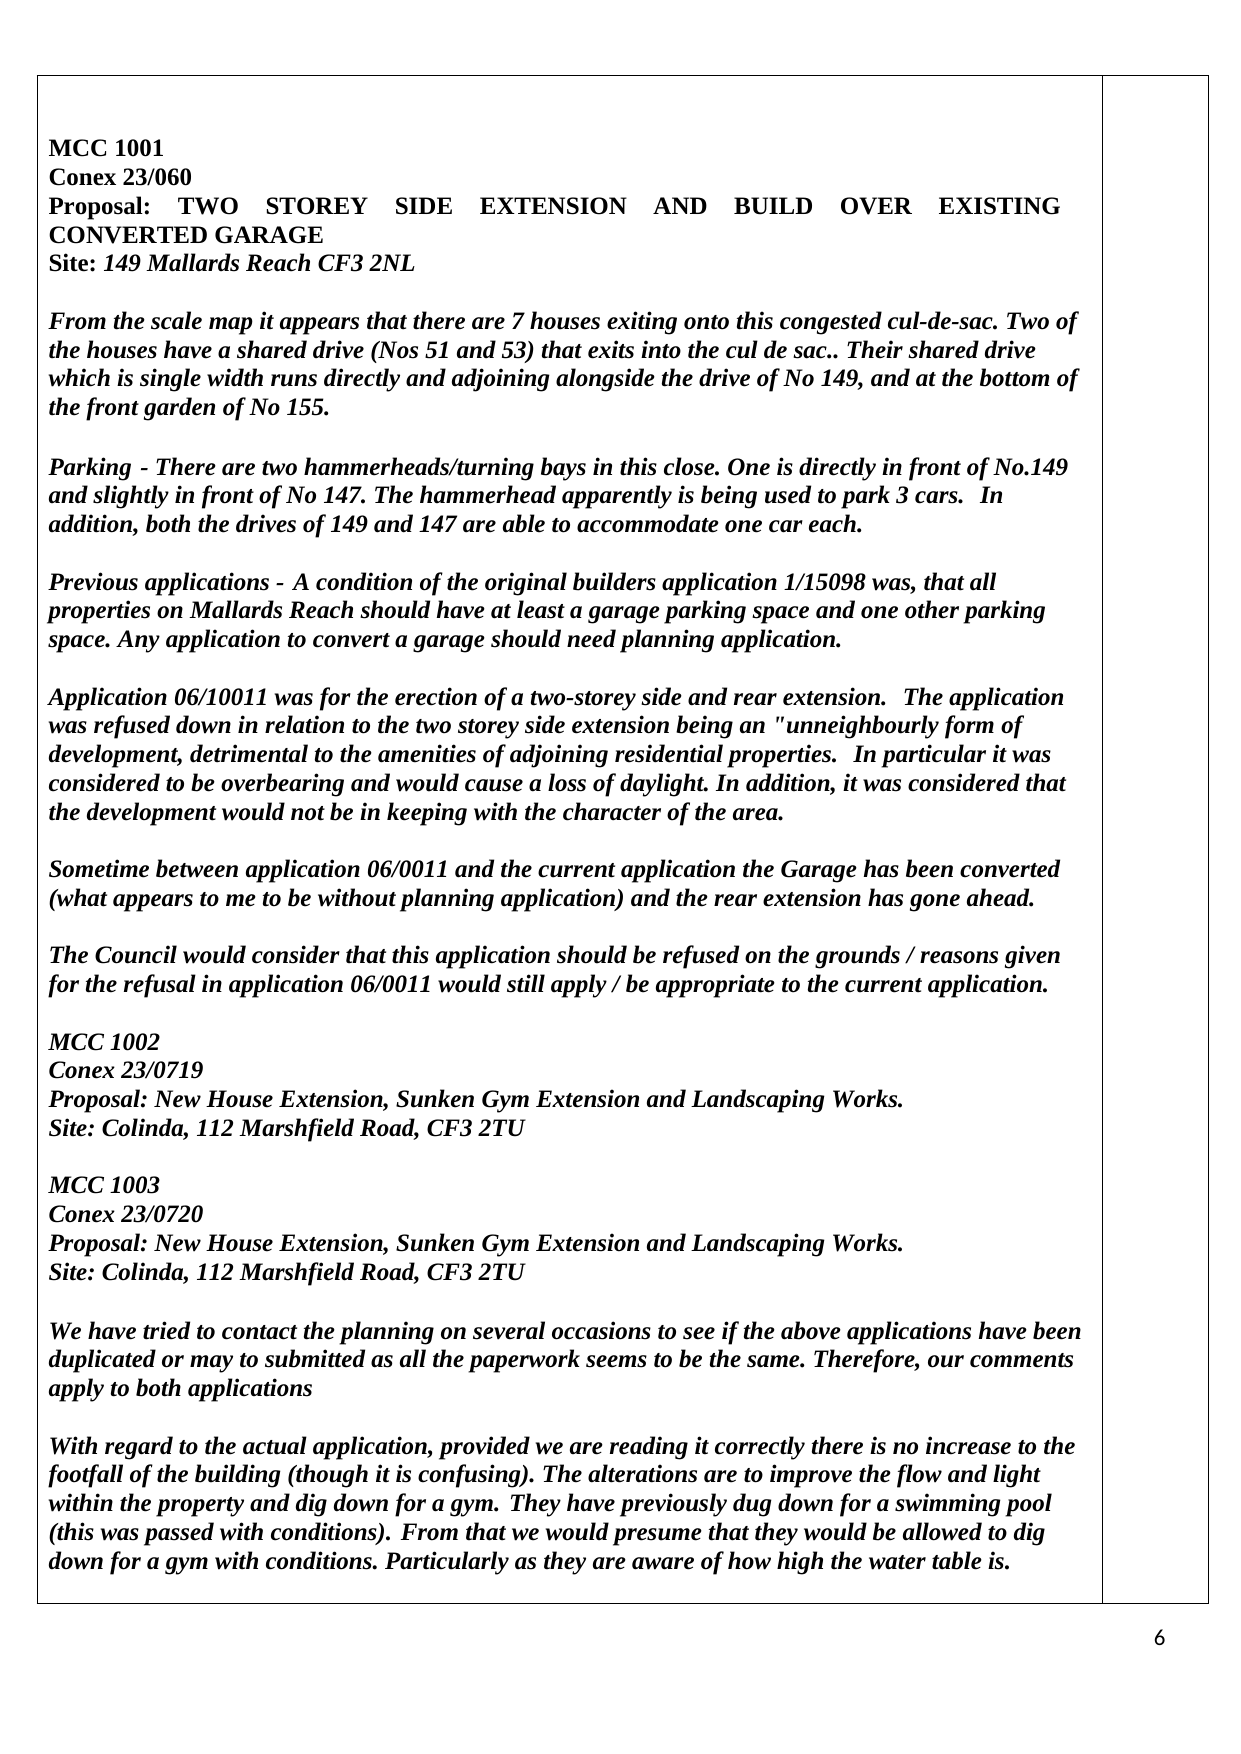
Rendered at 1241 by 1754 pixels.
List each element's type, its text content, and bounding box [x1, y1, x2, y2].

table_header 87. DECLARATION OF INTERESTS There were no interests declared. 88. DEVELOPMENTS AT CHURCH LANE It was established that all members of the public attending the meeting were concerned about developments at Church Lane and the Chairperson provided an update with information that community councillors had found out and invited questions regarding the concerns. Members of public queried why Newport City Council appeared to be doing nothing about forcing action to comply with the existing Enforcement Notice and to stop the continuing unauthorised development. Members of public understood that Newport CC had suggested communicating through Marshfield CC due to the volume of individual communications from concerned residents. Councillor Southworth-Stevens told the meeting her understanding of the current enforcement process which had started and is a long process. (Councillor Maidment joined the meeting) The Community Council was asked what communications had been received from Newport CC about the current situation. The Chairperson told the meeting that there had been some communication but no comprehensive update to publicise. It was understood that there is a new owner of the site. City Councillor Rhian Howells told the meeting that the Tredegar Park/Marshfield Ward councillors were taking up the matter with the Head of Planning. PCSO Huw Moses told the meeting that the police will become involved if there is anti-social behaviour or a criminal offence. They will also support Newport CC and NRW if they make site visits. The public present presented determined concern and annoyance at the lack of action by Newport City Council and asked the Community Council to make representations to reflect the concerns and complaints of the wider community before considering a complaint to the Public Services Ombudsman for Wales. The Chairperson proposed that the Community Council writes to the leader of Newport City Council and make an official complaint about the lack of a response to residents who have written with their concerns, the lack of action to enforce the existing Order and to stop new unauthorised development at the site. The letter should ask for communication to the Community Council to provide an update on progress which can be publicised to local residents. The proposal was unanimously agreed by Members who asked for a copy of the letter to be sent to other politicians who may assist with the matter. 89. ALLOTMENTS The Chairperson welcomed Mr Stephen Rowland (Marshfield Road) and Mr Stephen Thornton (Church Lane) who volunteered as lead for the two allotment sites. Mr Rowland told the meeting that five plots on the Marshfield Road site were not being worked and had become overgrown and in breach of the standards required in the tenancy agreement. The tenants had been contacted to ask that the plots are brought up to the required standard but there had been no significant improvement. Mr Thornton recommended a more rigorous inspection and enforcement arrangement. Councillor Davis proposed that Council issues a final warning allowing four weeks to bring the plot(s) up to an acceptable standard. The plot(s) should then be inspected at the end of the period and, if there is not an adequate improvement, the tenancy agreement will be terminated. The proposal was seconded by Councillor Southworth-Stevens and unanimously agreed. 90. POLICE MATTERS PCSO Huw Moses addressed the meeting to provide an update on recent matters. Staff changes included CSO Michelle Pearson leaving the Pill Neighbourhood Policing Team, new Sargent Chris Jonson arriving on Tuesday, Inspector Mervyn Priest continuing in this role at the moment. There was a recent operation with NRW and DVSA in the area. The Council discussed the results of the operation. There were no serious crimes included in the monthly statistics for the Marshfield area. Councillor Davis asked about concerns resulting from people on electric scooters wearing balaclavas and masks being seen in the area. 91. CITY COUNCILLOR UPDATE Councillor Rhian Howells addressed the Council. Following the recent ward public meeting a resident had been informed that vegetation on the main road is scheduled to be cut back. There had been suggestions relating to DRT arrangements which may solve problems of availability. Statistics had been requested for the percentage of booking calls that had failed. They are chasing a decision on the survey of demand. The new 20 MPH speed limit will be rolled out from Sunday. The Argus has a good list of the roads where the new speed limit will exist. Violence and Aggression Training – Councillor Screen had asked for information on this but nothing had come back yet. Councillor Howells had visited Marshfield Road outside Marshfield Primary School at the end of school following a complaint from a resident and is in contact with the resident about the situation. Members explained the perpetual on-going issues which existed. The knocked over Belisha beacon at the zebra crossing has been repaired. MATTERS ARISING FROM THE LAST MEETING 92. Council Website and Logo (Min 74) Councillor Legge asked how changes to the Council logo will be approached. Councillor Walsh-Jones said he would like to see six options to view for discussion before agreement and anyone could submit ideas for consideration. 93. Annual Report (Min 79) Councillor Davis updated progress on the report and advised that it will be put before the Council for agreement before publication. FINANCIAL MATTERS 94. Payments and Receipts Update The Clerk had circulated to Members an update schedule of payments and receipts with a bank reconciliation as at 30th August. There were no questions resulting from this. 95. Payments and Invoices The Council agreed to pay the following invoices and payments: Newport City Council – Allotment Site rent - £015.00 S Thornton – Reimbursement - Newport Locksmiths Ltd, Church Lane allotment site gate chain - £33.60 S Thornton – Reimbursement for Morrisons petrol for grass cutting, Church Lane allotment site - £6.09 S Thornton – Reimbursement. Newport Vehicle Hire – 1 day Ford Transit van, to collect water tanks for Church Lane allotment site - £100.00 S Thornton – Reimbursement. Asda diesel for hire van - £14.61 S Thornton – Reimbursement – Screwfix – Guttering & downpipe – Church Lane allotment site - £14.47 A&N Print Ltd – 2000 Scarecrow Festival leaflets - £70.00 P Legge – Reimbursement. Printing Wales – 50 Scarecrow Festival Certificates and artwork - £94.80 P Legge – Reimbursement – 10 Mini scarecrows - B&M & Home Bargains -£12.45 P Legge – Reimbursement – Vinyl Banners Printing – Main banners Scarecrow Festival. S. Simpson – Reimbursement – Vinyl Banners Printing – Scarecrow Festival banner - £44.47 S Simpson – Reimbursement – Fast Print – 960 stickers for Scarecrow Festival - £48.85 C Davis – Reimbursement. Pets4transport, delivery of 200 newsletter leaflets - £30.00 C Davis – Reimbursement – A&N Print Ltd Newsletter printing - £70.0 G Thomas – Reimbursement - Zoom subscription September - £15.59 One Voice Wales – Training invoice – Sally Simpson - Local Government Finance Module 6. Gary doubler, Sally Simpson, Ross Maidment, Equality and Diversity Module 14 - £114.00 96. Replacement of Damaged Litter Bin – Marshfield Village Hall Grounds The Council received a quote from Newport City Council to remove and install the damaged litter bin in the Village Hall grounds. The quote was for £440.00 to include purchase of a new bin, delivery, installation and removal of the existing bin. The Council agreed to accept this quote and asked the Clerk to make an order to Newport City Council. Councillor Southworth-Stevens had counted the litter bins in the Village Hall grounds and play areas and found that there were eleven bins requiring emptying by Newport CC. The Clerk referred to the litter bin emptying contract and play area safety check contract with Newport CC which also included litter bin emptying. The Council agreed that the Clerk should query this with Newport CC. 97. Purchase of Picnic Benches Councillor Southworth-Stevens had seen an advertisement for picnic benches which were being sold at a reduced price and wished to ask the Council whether more benches would be required in the Village Hall grounds. The Council agreed to make further enquiries before making any decision. 98. Cheques 102283 S Thornton – Reimb. Newport Locksmiths – Gate chain £ 33.60 102284 G Thomas – Clerk’s salary August 2023 £ 867.78 102285 HMRC – PAYE & Employer’s NIC - £ 267.01 102286 G Thomas – Internet reimbursement August £ 18.00 102287 G Thomas - Reimb. -Zoom subscription August £ 15.59 102288 Newport City Council – Allotment site rent £105.00 102289 One Voice Wales Training Fee £ 114.00 102290 A&N Print – Leaflets for Scarecrow Festival £ 70.00 102291 S Thornton – Reimb. Allotment invoices, van hire, diesel, petrol, gutters £ 135.17 102292 S Simpson – Reimb. Scarecrow invoices, banners, stickers £ 102.31 102293 C Davis – Reimb. Newsletter invoices, delivery, printing £ 100.00 102294 P Legge – Reimb. Scarecrow invoices, Oz cut out, certificates, banners, mini scarecrows £ 222.89 102295 M Rigby - Allotment gate key deposit refund £ 15.00 99. Marshfield Football Club – Advertising Sign Councillor Davis had been approached by Mr Ian Summers to ask about the possibility of the football club being allowed to install plywood advertising boards around the Village Hall main pitch. Councillor Southworth-Stevens had made some informal enquiries to Newport City Council planning and estates sections about this. The Council agreed to ask for more details from the football club including how many boards, their size, where they will be sited and the materials to be used. PLANNING MATTERS 100. To Receive an Update on The Proposal to Develop a Strategic Development Plan/Place Plan for the Marshfield Community Council Area. Councillor Davis told the Council that arrangements had been made to meet and discuss this matter before bringing information to the Council. 101.Planning Application Observations The Council agreed to adopt the following observations already sent to Newport City Council: MCC 999 Conex 23/0479 Proposal: ERECTION OF A SINGLE STOREY OUTBUILDING OFFICE ROOM Site: 8 Wentloog Rise, Castleton Cardiff CF3 2SD The application site is part of a development with narrow road access and the maximum ratio of dwellings for the area. The proposed office building is located to the front garden of the existing property. In the view of the opposite neighbour, the side of the building will present as a block or slab appearance which may not be aesthetically pleasing but could in time be screened with vegetation. Although the existing house has parking for two cars; if the ‘office’ has visitors/staff there will be insufficient parking in an already crowded street. This may cause parking on pavements creating access problems for neighbours and emergency services and encourage parking on shared private drives. The proposed building does not fit in with the current street scene; the flat roof is not sympathetic in style to the front views of other housing at this site which are similar in design and construction materials. MCC 1000 Conex 23/0601 Proposal: DEMOLISH EXISTING CONSERVATORY AND BUILDING A NEW REAR EXTENSION Site: 111 Mallards Reach, Marshfield, Cardiff CF3 2NL The property concerned is contained within the settlement area in a cul-de-sac of Mallards Reach. It occupies a large plot and has already been extended. The extension proposed will be ground floor only so will not be overlooking next door neighbours. Marshfield Community Council has no concerns about this application so does not object. MCC 1001 Conex 23/060 Proposal: TWO STOREY SIDE EXTENSION AND BUILD OVER EXISTING CONVERTED GARAGE Site: 149 Mallards Reach CF3 2NL From the scale map it appears that there are 7 houses exiting onto this congested cul-de-sac. Two of the houses have a shared drive (Nos 51 and 53) that exits into the cul de sac.. Their shared drive which is single width runs directly and adjoining alongside the drive of No 149, and at the bottom of the front garden of No 155. Parking - There are two hammerheads/turning bays in this close. One is directly in front of No.149 and slightly in front of No 147. The hammerhead apparently is being used to park 3 cars. In addition, both the drives of 149 and 147 are able to accommodate one car each. Previous applications - A condition of the original builders application 1/15098 was, that all properties on Mallards Reach should have at least a garage parking space and one other parking space. Any application to convert a garage should need planning application. Application 06/10011 was for the erection of a two-storey side and rear extension. The application was refused down in relation to the two storey side extension being an "unneighbourly form of development, detrimental to the amenities of adjoining residential properties. In particular it was considered to be overbearing and would cause a loss of daylight. In addition, it was considered that the development would not be in keeping with the character of the area. Sometime between application 06/0011 and the current application the Garage has been converted (what appears to me to be without planning application) and the rear extension has gone ahead. The Council would consider that this application should be refused on the grounds / reasons given for the refusal in application 06/0011 would still apply / be appropriate to the current application. MCC 1002 Conex 23/0719 Proposal: New House Extension, Sunken Gym Extension and Landscaping Works. Site: Colinda, 112 Marshfield Road, CF3 2TU MCC 1003 Conex 23/0720 Proposal: New House Extension, Sunken Gym Extension and Landscaping Works. Site: Colinda, 112 Marshfield Road, CF3 2TU We have tried to contact the planning on several occasions to see if the above applications have been duplicated or may to submitted as all the paperwork seems to be the same. Therefore, our comments apply to both applications With regard to the actual application, provided we are reading it correctly there is no increase to the footfall of the building (though it is confusing). The alterations are to improve the flow and light within the property and dig down for a gym. They have previously dug down for a swimming pool (this was passed with conditions). From that we would presume that they would be allowed to dig down for a gym with conditions. Particularly as they are aware of how high the water table is. 102. Local Places for Nature Rachel Carter, Local Places for Nature Officer for One Voice Wales made a site visit to the Marshfield area on 7th August 2023 and compiled a comprehensive report that included recommendations about land under the control of the Council. The report had been circulated to Council Members who were to consider some of the proposals, for example, bird and bat boxes. Councillor Roberts offered to contact scouts, girl guides or other groups about the construction of boxes. Councillor Roberts agreed to contact Rachel Carter about funding for projects. Councillor Legge suggested inviting the Bee Keepers Association to provide information about projects involving bees. The Council agreed to add Local Places for Nature to the agenda for the next meeting. 103. ALLOTMENT TENANCY AGREEMENT In addition to the discussion contained in minute 89, the Council was asked to consider proposed changes to the allotment tenancy agreement which consolidated some rules in practice and contained in the handbook and clarified the procedure which will be followed if tenants are in breach of the rules concerning the care and maintenance of their plots. The draft revised tenancy agreement had previously been circulated to Members. Councillor Davis proposed that the new agreement should be adopted and issued to all existing and future tenants. This was seconded by Councillor Simpson and unanimously agreed by the Council. 104. SCARECROW FESTIVAL Councillor Legge provided an update to the Council. The event arrangements are going well. He had spoken to Nerys Pennell to involve the Village Hall and had spoken with the ten main groups in the village who were actively engaging. Scarecrows are being made, stickers have been circulated to younger members of the community and a leaflet has been delivered to most of the properties in the area. A Morris Dancing group will perform at the Masons Arms at 3:00 p.m..on Saturday 30th September. Councillor Walsh-Jones gave an update on the website changes. The Council discussed possible judges for the Scarecrow Festival competition. 105. FORMATION OF A YOUTH FORUM The Council agreed to add this matter to the agenda for the next meeting. 106. CORRESPONDENCE A resident had emailed about the condition of the children’s play area at Tredegar House, Newport and asked for the Council’s support in asking for improvements. The Clerk had replied to the resident to clarify that as Tredegar House was a National Trust property the play area was likely to be their responsibility. The Council agreed to write to the National Trust and Newport City Council asking for improvements to the play area and asked the Clerk to let the correspondent know about this. 107. COMMUNICATION Councillor Davis reported that an article had been prepared for the Marshfield Mail but had not been printed. The Summer Newsletter had been prepared and distributed to local households. Preparation of the Autumn Newsletter was ongoing. ANY OTHER BUSINESS 108. Council Vacancies Councillor Davis informed the meeting that a resident had expressed an interest in becoming a Member of the Council and will attend next month’s meeting with a view to co-option to fill one of the vacant seats. 109. Leaflet Distribution Councillor Roberts asked if leaflets for Neighbourhood Watch, Scarecrow Festival and Council Newsletter could be delivered at the same time. Meeting Ended 22:02 [38, 76, 1102, 1603]
table_header [1103, 76, 1208, 1603]
